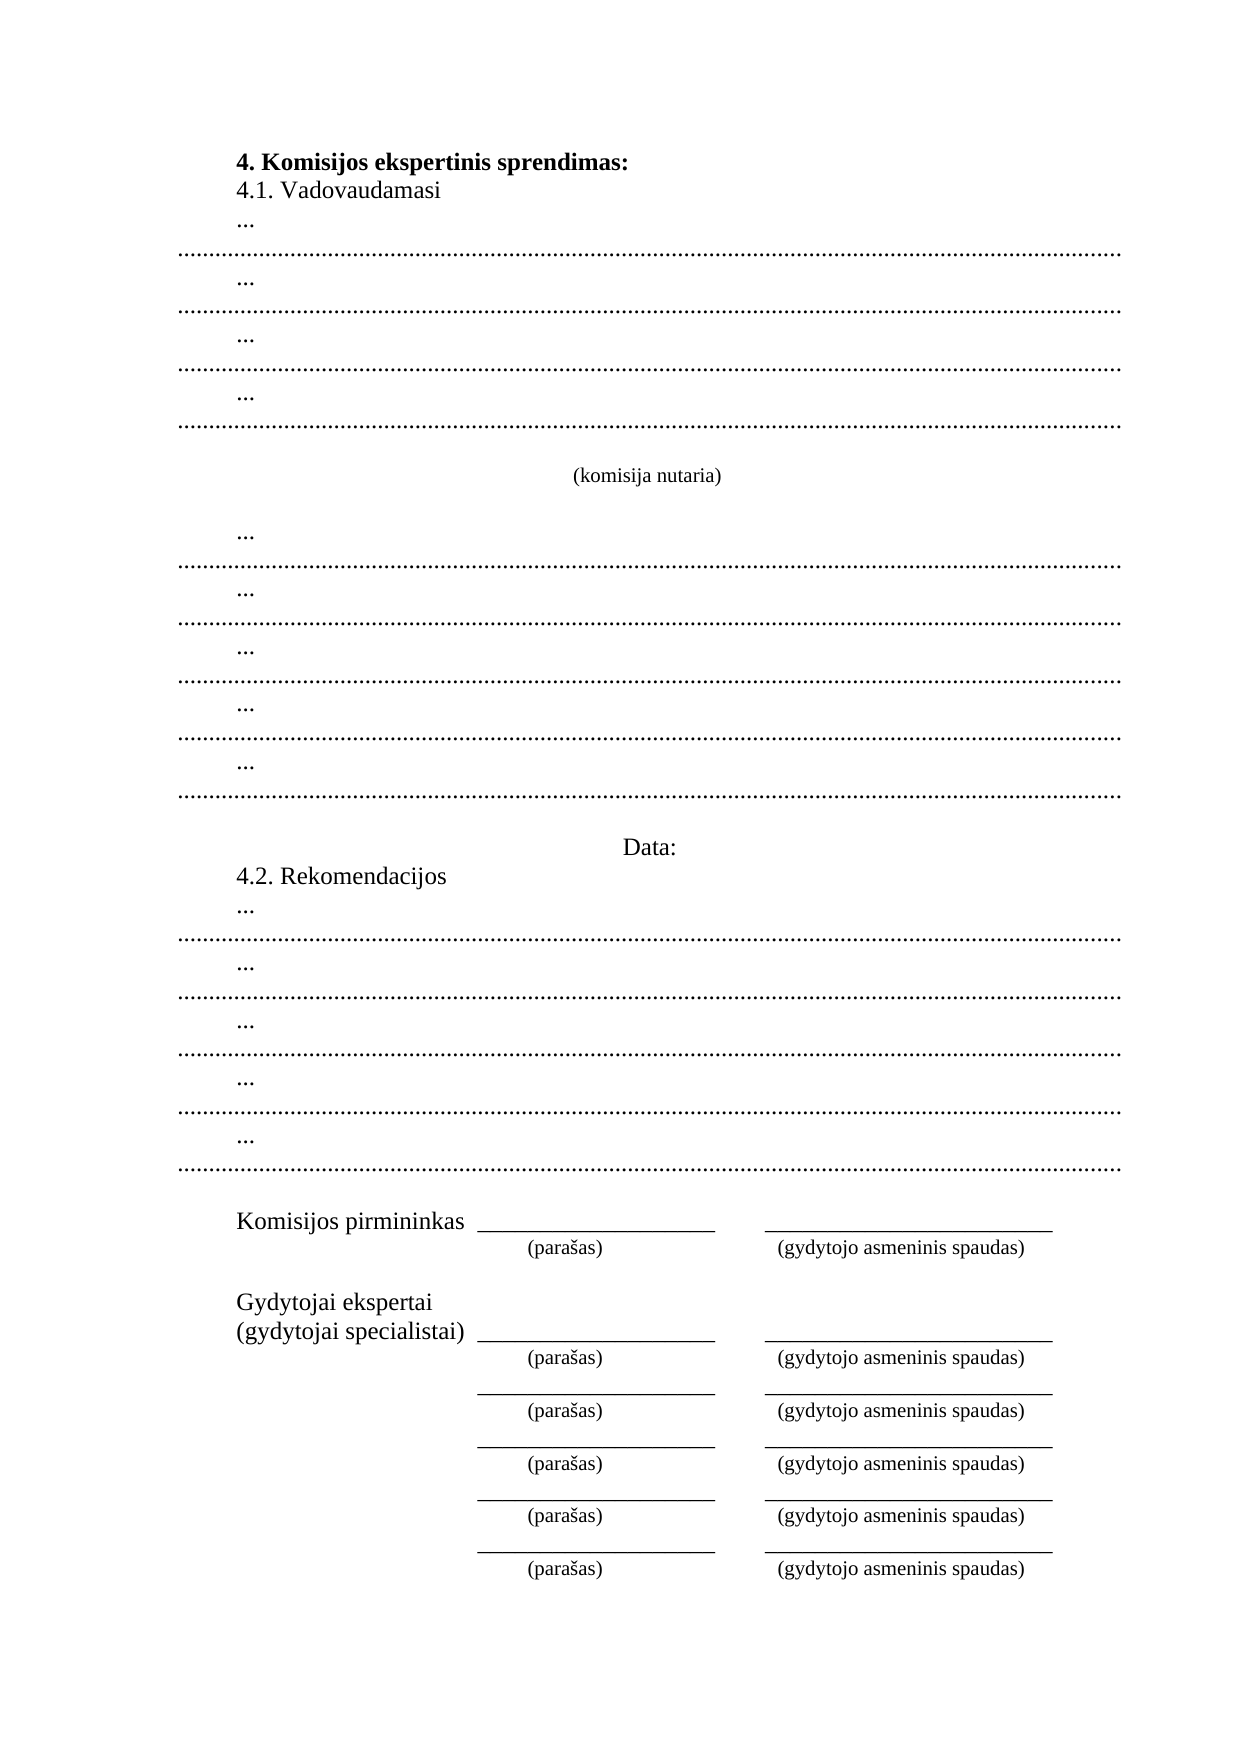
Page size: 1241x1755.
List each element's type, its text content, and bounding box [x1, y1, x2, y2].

text (parašas) (gydytojo asmeninis spaudas) [177, 1503, 1122, 1527]
text ... [177, 890, 1122, 947]
text (parašas) (gydytojo asmeninis spaudas) [177, 1398, 1122, 1422]
text (gydytojai specialistai) ___________________ _______________________ [177, 1316, 1122, 1345]
text ___________________ _______________________ [177, 1369, 1122, 1398]
text Gydytojai ekspertai [177, 1287, 1122, 1316]
text ... [177, 516, 1122, 573]
text ... [177, 631, 1122, 688]
text (parašas) (gydytojo asmeninis spaudas) [177, 1345, 1122, 1369]
text 4.2. Rekomendacijos [177, 861, 1122, 890]
text ... [177, 1062, 1122, 1120]
text ... [177, 947, 1122, 1005]
text ... [177, 319, 1122, 377]
text ___________________ _______________________ [177, 1422, 1122, 1451]
text Komisijos pirmininkas ___________________ _______________________ [177, 1206, 1122, 1235]
text ... [177, 262, 1122, 319]
text (parašas) (gydytojo asmeninis spaudas) [177, 1235, 1122, 1259]
text ... [177, 688, 1122, 746]
text ___________________ _______________________ [177, 1527, 1122, 1556]
text (komisija nutaria) [177, 463, 1122, 487]
text ___________________ _______________________ [177, 1475, 1122, 1503]
text 4. Komisijos ekspertinis sprendimas: [177, 147, 1122, 176]
text Data: [177, 832, 1122, 861]
text 4.1. Vadovaudamasi [177, 176, 1122, 204]
text ... [177, 377, 1122, 434]
text (parašas) (gydytojo asmeninis spaudas) [177, 1556, 1122, 1580]
text ... [177, 746, 1122, 803]
text ... [177, 1005, 1122, 1062]
text (parašas) (gydytojo asmeninis spaudas) [177, 1451, 1122, 1475]
text ... [177, 1120, 1122, 1177]
text ... [177, 204, 1122, 262]
text ... [177, 573, 1122, 631]
